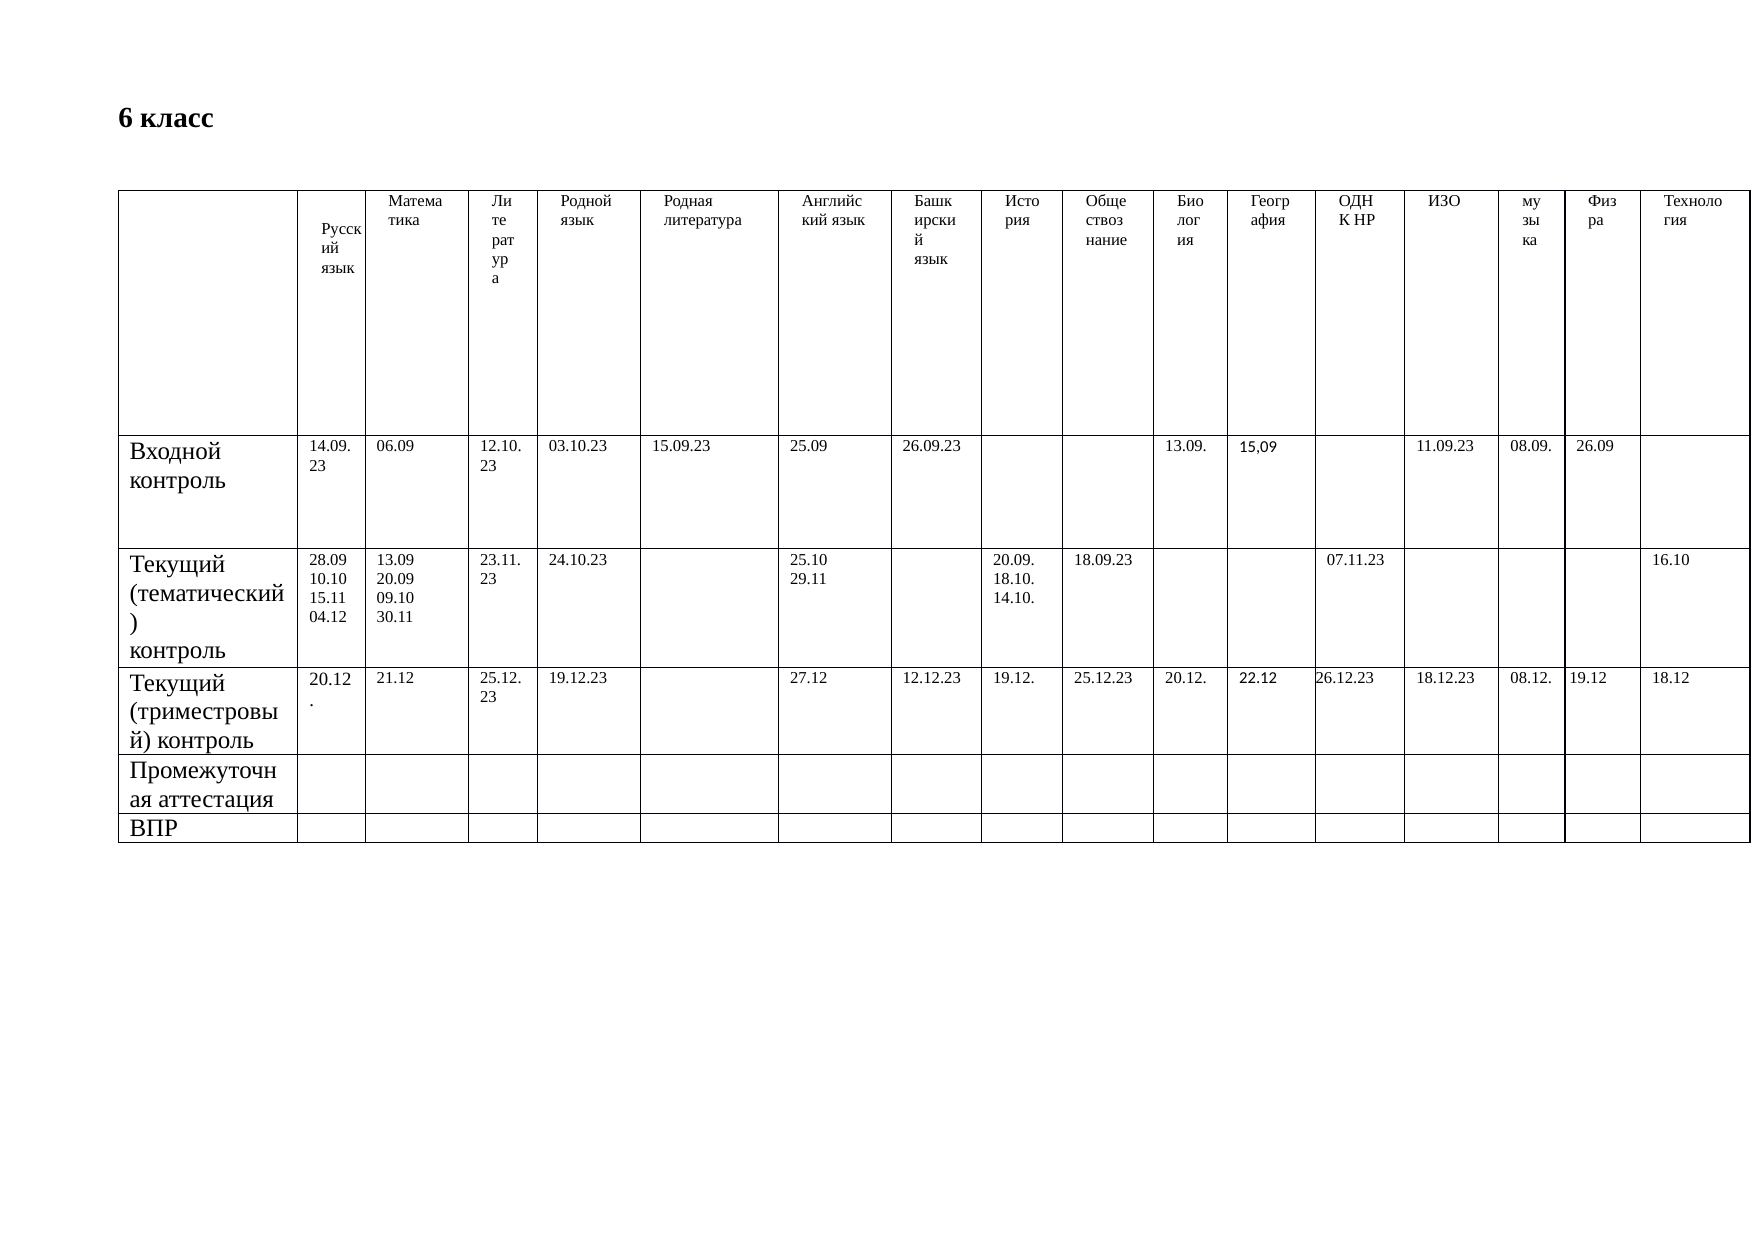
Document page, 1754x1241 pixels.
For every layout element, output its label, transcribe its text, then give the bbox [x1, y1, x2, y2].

table_header Технология [1641, 191, 1749, 435]
table_cell [1499, 755, 1564, 812]
table_cell 19.12.23 [538, 668, 640, 754]
table_header [119, 191, 297, 435]
table_cell [366, 755, 468, 812]
table_cell [1641, 814, 1749, 842]
table_cell 25.09 [779, 436, 891, 548]
table_cell [538, 755, 640, 812]
table_cell 25.12.23 [469, 668, 537, 754]
table_cell [469, 814, 537, 842]
table_cell [1566, 755, 1640, 812]
table_cell 18.09.23 [1063, 549, 1153, 667]
table_cell Входной контроль [119, 436, 297, 548]
table_header Физра [1566, 191, 1640, 435]
table_cell Промежуточная аттестация [119, 755, 297, 812]
table_header История [982, 191, 1062, 435]
table_cell [641, 549, 778, 667]
table_cell [1316, 755, 1404, 812]
table_cell 12.12.23 [892, 668, 981, 754]
table_cell [1316, 814, 1404, 842]
table_cell [1154, 549, 1227, 667]
table_cell 15.09.23 [641, 436, 778, 548]
table_cell [892, 814, 981, 842]
table_cell [1316, 436, 1404, 548]
table_cell [1405, 814, 1498, 842]
table_cell Текущий (тематический) контроль [119, 549, 297, 667]
table_header ОДНК НР [1316, 191, 1404, 435]
table_header Литература [469, 191, 537, 435]
table_cell 11.09.23 [1405, 436, 1498, 548]
table_header Английский язык [779, 191, 891, 435]
table_header Родной язык [538, 191, 640, 435]
table_header Математика [366, 191, 468, 435]
table_cell [982, 755, 1062, 812]
table_cell 26.09 [1566, 436, 1640, 548]
text 6 класс [118, 100, 1636, 134]
table_cell 08.09. [1499, 436, 1564, 548]
table_cell 22.12 [1228, 668, 1315, 754]
table_header Обществознание [1063, 191, 1153, 435]
table_cell [1499, 814, 1564, 842]
table_cell Текущий (триместровый) контроль [119, 668, 297, 754]
table_cell [298, 814, 365, 842]
table_cell 06.09 [366, 436, 468, 548]
table_cell 19.12 [1566, 668, 1640, 754]
table_cell [892, 755, 981, 812]
table_cell 24.10.23 [538, 549, 640, 667]
table_cell [641, 668, 778, 754]
table_header Русский язык [298, 191, 365, 435]
table_cell 26.12.23 [1316, 668, 1404, 754]
table_cell 13.09 20.09 09.10 30.11 [366, 549, 468, 667]
table_cell [1405, 549, 1498, 667]
table_cell [298, 755, 365, 812]
table_cell [982, 814, 1062, 842]
table_header музыка [1499, 191, 1564, 435]
table_header Биология [1154, 191, 1227, 435]
table_header География [1228, 191, 1315, 435]
table_cell 23.11.23 [469, 549, 537, 667]
table_header Родная литература [641, 191, 778, 435]
table_cell 18.12.23 [1405, 668, 1498, 754]
table_cell 20.09. 18.10. 14.10. [982, 549, 1062, 667]
table_cell 19.12. [982, 668, 1062, 754]
table_cell [641, 755, 778, 812]
table_cell [1228, 549, 1315, 667]
table_cell [1499, 549, 1564, 667]
table_cell [1063, 436, 1153, 548]
table_cell [1228, 755, 1315, 812]
table_cell ВПР [119, 814, 297, 842]
table_cell [1566, 814, 1640, 842]
table_cell 08.12. [1499, 668, 1564, 754]
table_cell [1405, 755, 1498, 812]
table_cell [982, 436, 1062, 548]
table_cell 25.10 29.11 [779, 549, 891, 667]
table_cell 14.09.23 [298, 436, 365, 548]
table_cell [1641, 436, 1749, 548]
table_cell [469, 755, 537, 812]
table_cell [366, 814, 468, 842]
table_cell 13.09. [1154, 436, 1227, 548]
table_cell [779, 755, 891, 812]
table_cell [1063, 755, 1153, 812]
table_cell [538, 814, 640, 842]
table_cell [1154, 755, 1227, 812]
table_cell [1063, 814, 1153, 842]
table_cell [892, 549, 981, 667]
table_header ИЗО [1405, 191, 1498, 435]
table_cell [1641, 755, 1749, 812]
table_cell 25.12.23 [1063, 668, 1153, 754]
table_cell 15,09 [1228, 436, 1315, 548]
table_cell [1566, 549, 1640, 667]
table_cell 26.09.23 [892, 436, 981, 548]
table_cell 21.12 [366, 668, 468, 754]
table_cell 27.12 [779, 668, 891, 754]
table_cell [779, 814, 891, 842]
table_cell [1228, 814, 1315, 842]
table_cell 28.09 10.10 15.11 04.12 [298, 549, 365, 667]
table_cell 07.11.23 [1316, 549, 1404, 667]
table_cell 20.12. [298, 668, 365, 754]
table_cell 16.10 [1641, 549, 1749, 667]
table_cell [641, 814, 778, 842]
table_cell 18.12 [1641, 668, 1749, 754]
table_cell 03.10.23 [538, 436, 640, 548]
table_cell 20.12. [1154, 668, 1227, 754]
table_cell [1154, 814, 1227, 842]
table_header Башкирский язык [892, 191, 981, 435]
table_cell 12.10.23 [469, 436, 537, 548]
